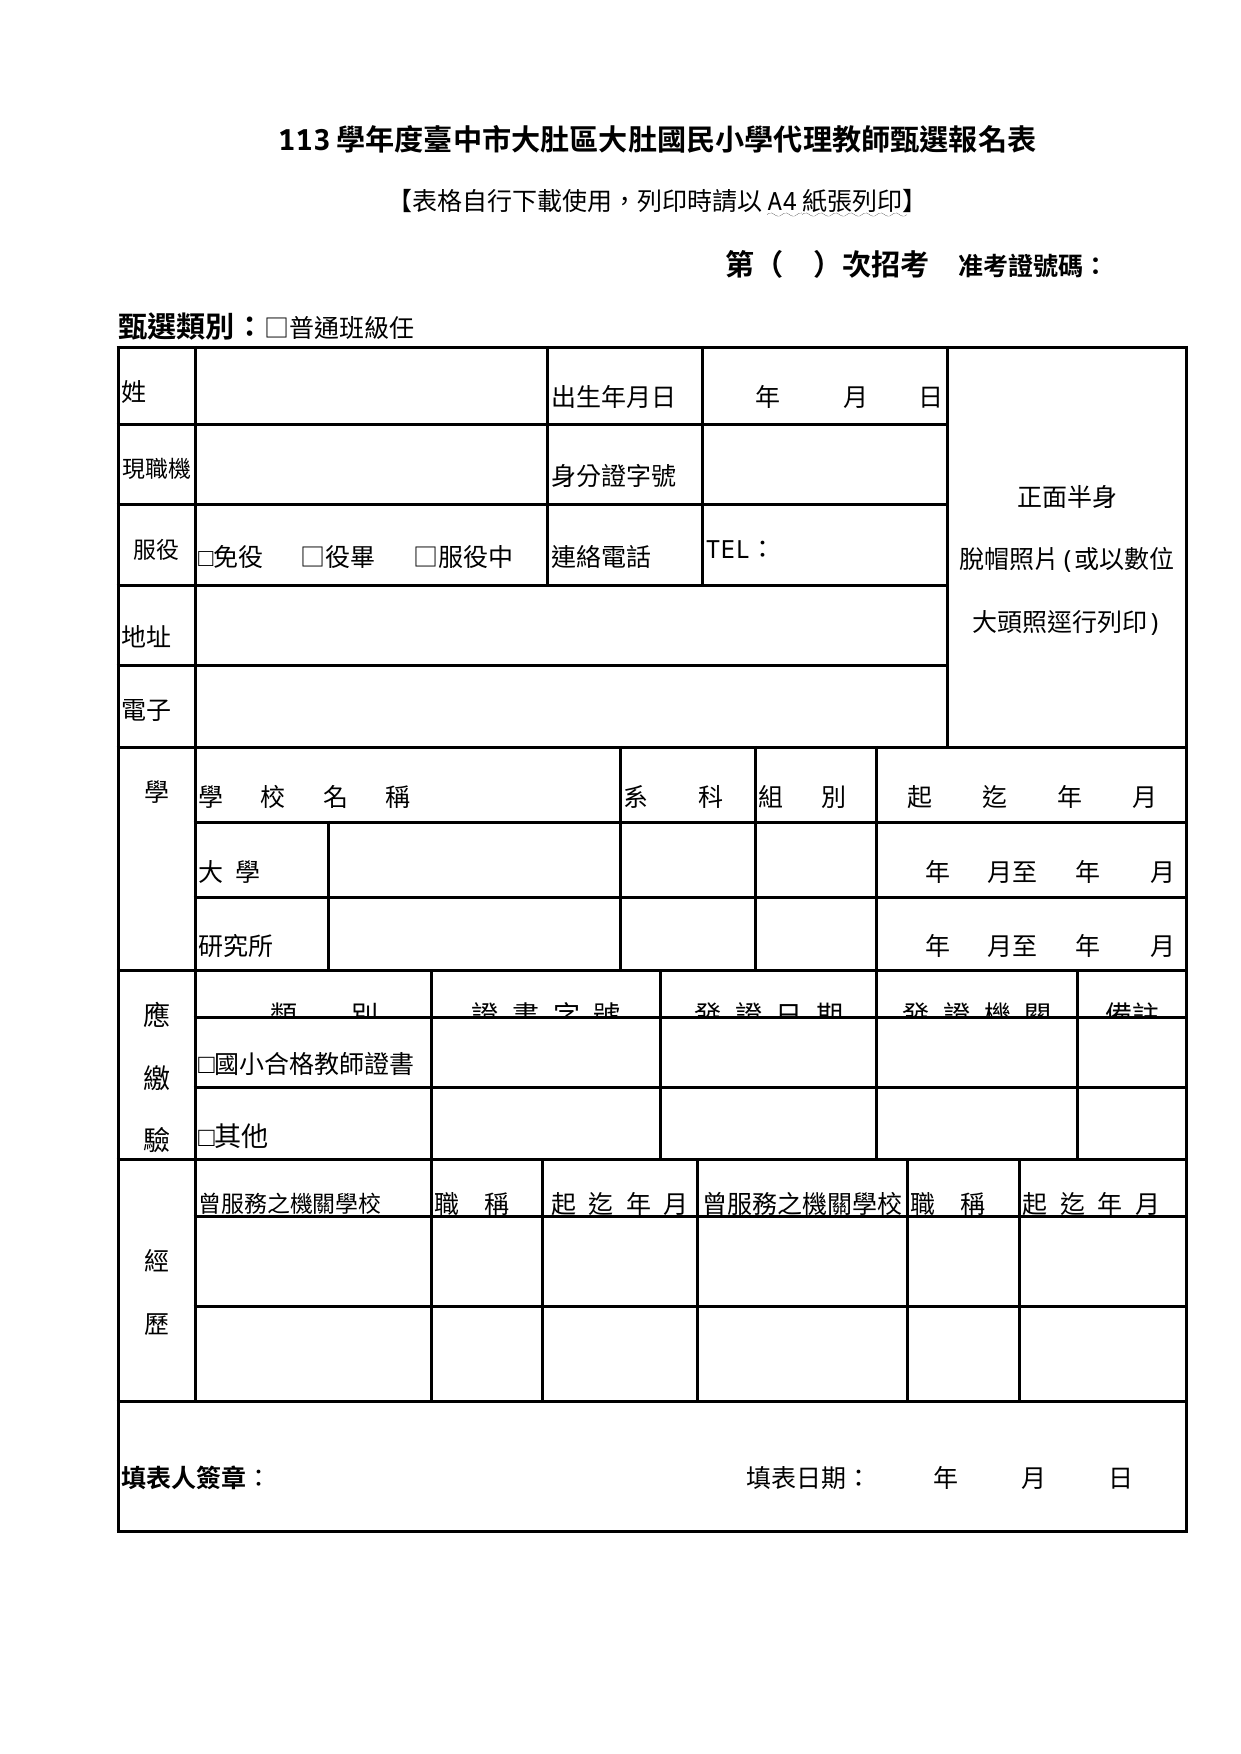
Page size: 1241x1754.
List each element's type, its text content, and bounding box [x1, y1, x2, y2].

table_cell 服役 情形 [120, 506, 194, 584]
table_cell 學 歷 [120, 749, 194, 969]
table_cell 曾服務之機關學校 [197, 1161, 430, 1215]
table_cell 發 證 機 關 [878, 972, 1076, 1016]
table_cell [1079, 1019, 1185, 1086]
table_header 正面半身 脫帽照片(或以數位大頭照逕行列印) [949, 349, 1185, 746]
table_cell [622, 824, 754, 896]
table_cell [197, 667, 946, 746]
table_cell 研究所 [197, 899, 327, 969]
table_cell 身分證字號 [549, 426, 701, 503]
table_cell 經 歷 [120, 1161, 194, 1400]
table_cell [909, 1308, 1018, 1400]
text 113學年度臺中市大肚區大肚國民小學代理教師甄選報名表 [118, 96, 1196, 158]
table_cell [197, 426, 546, 503]
table_cell 年 月至 年 月 [878, 824, 1185, 896]
table_cell [197, 1218, 430, 1304]
table_cell 年 月至 年 月 [878, 899, 1185, 969]
table_cell 大 學 [197, 824, 327, 896]
table_cell [433, 1308, 541, 1400]
text 【表格自行下載使用，列印時請以A4紙張列印】 [118, 158, 1196, 221]
table_cell 組 別 [757, 749, 875, 821]
table_cell □免役 □役畢 □服役中 [197, 506, 546, 584]
table_cell 起 迄 年 月 [544, 1161, 696, 1215]
table_cell [878, 1089, 1076, 1158]
table_cell [704, 426, 946, 503]
table_header 年 月 日 [704, 349, 946, 422]
table_cell [330, 899, 619, 969]
table_cell [544, 1218, 696, 1304]
table_cell [1021, 1218, 1185, 1304]
table_cell [622, 899, 754, 969]
table_cell 地址 [120, 587, 194, 664]
table_cell 現職機關學校 [120, 426, 194, 503]
table_cell [878, 1019, 1076, 1086]
table_header 出生年月日 [549, 349, 701, 422]
table_cell 填表人簽章： 填表日期： 年 月 日 [120, 1403, 1185, 1530]
table_cell [757, 824, 875, 896]
table_cell [197, 587, 946, 664]
table_cell [699, 1218, 906, 1304]
table_cell TEL： 手機： [704, 506, 946, 584]
table_cell 證 書 字 號 [433, 972, 659, 1016]
table_cell 學 校 名 稱 [197, 749, 619, 821]
table_cell [433, 1218, 541, 1304]
table_cell [1021, 1308, 1185, 1400]
table_cell □國小合格教師證書 [197, 1019, 430, 1086]
text 甄選類別：□普通班級任 [118, 283, 1196, 346]
table_cell [197, 1308, 430, 1400]
table_cell [662, 1019, 875, 1086]
table_cell 連絡電話 [549, 506, 701, 584]
table_cell 職 稱 [909, 1161, 1018, 1215]
table_cell [433, 1089, 659, 1158]
table_cell [699, 1308, 906, 1400]
table_cell 發 證 日 期 [662, 972, 875, 1016]
table_cell [1079, 1089, 1185, 1158]
table_cell 系 科 [622, 749, 754, 821]
table_cell [330, 824, 619, 896]
table_cell [757, 899, 875, 969]
table_cell 曾服務之機關學校 [699, 1161, 906, 1215]
table_cell 起 迄 年 月 [1021, 1161, 1185, 1215]
table_cell □其他 [197, 1089, 430, 1158]
table_cell 起 迄 年 月 [878, 749, 1185, 821]
table_cell [909, 1218, 1018, 1304]
table_cell [662, 1089, 875, 1158]
table_header 姓 名 [120, 349, 194, 422]
table_header [197, 349, 546, 422]
table_cell [544, 1308, 696, 1400]
text 第（ ）次招考 准考證號碼： [118, 221, 1108, 283]
table_cell 電子郵件 [120, 667, 194, 746]
table_cell 職 稱 [433, 1161, 541, 1215]
table_cell 備註 [1079, 972, 1185, 1016]
table_cell 類 別 [197, 972, 430, 1016]
table_cell 應 繳 驗 證 件 [120, 972, 194, 1158]
table_cell [433, 1019, 659, 1086]
